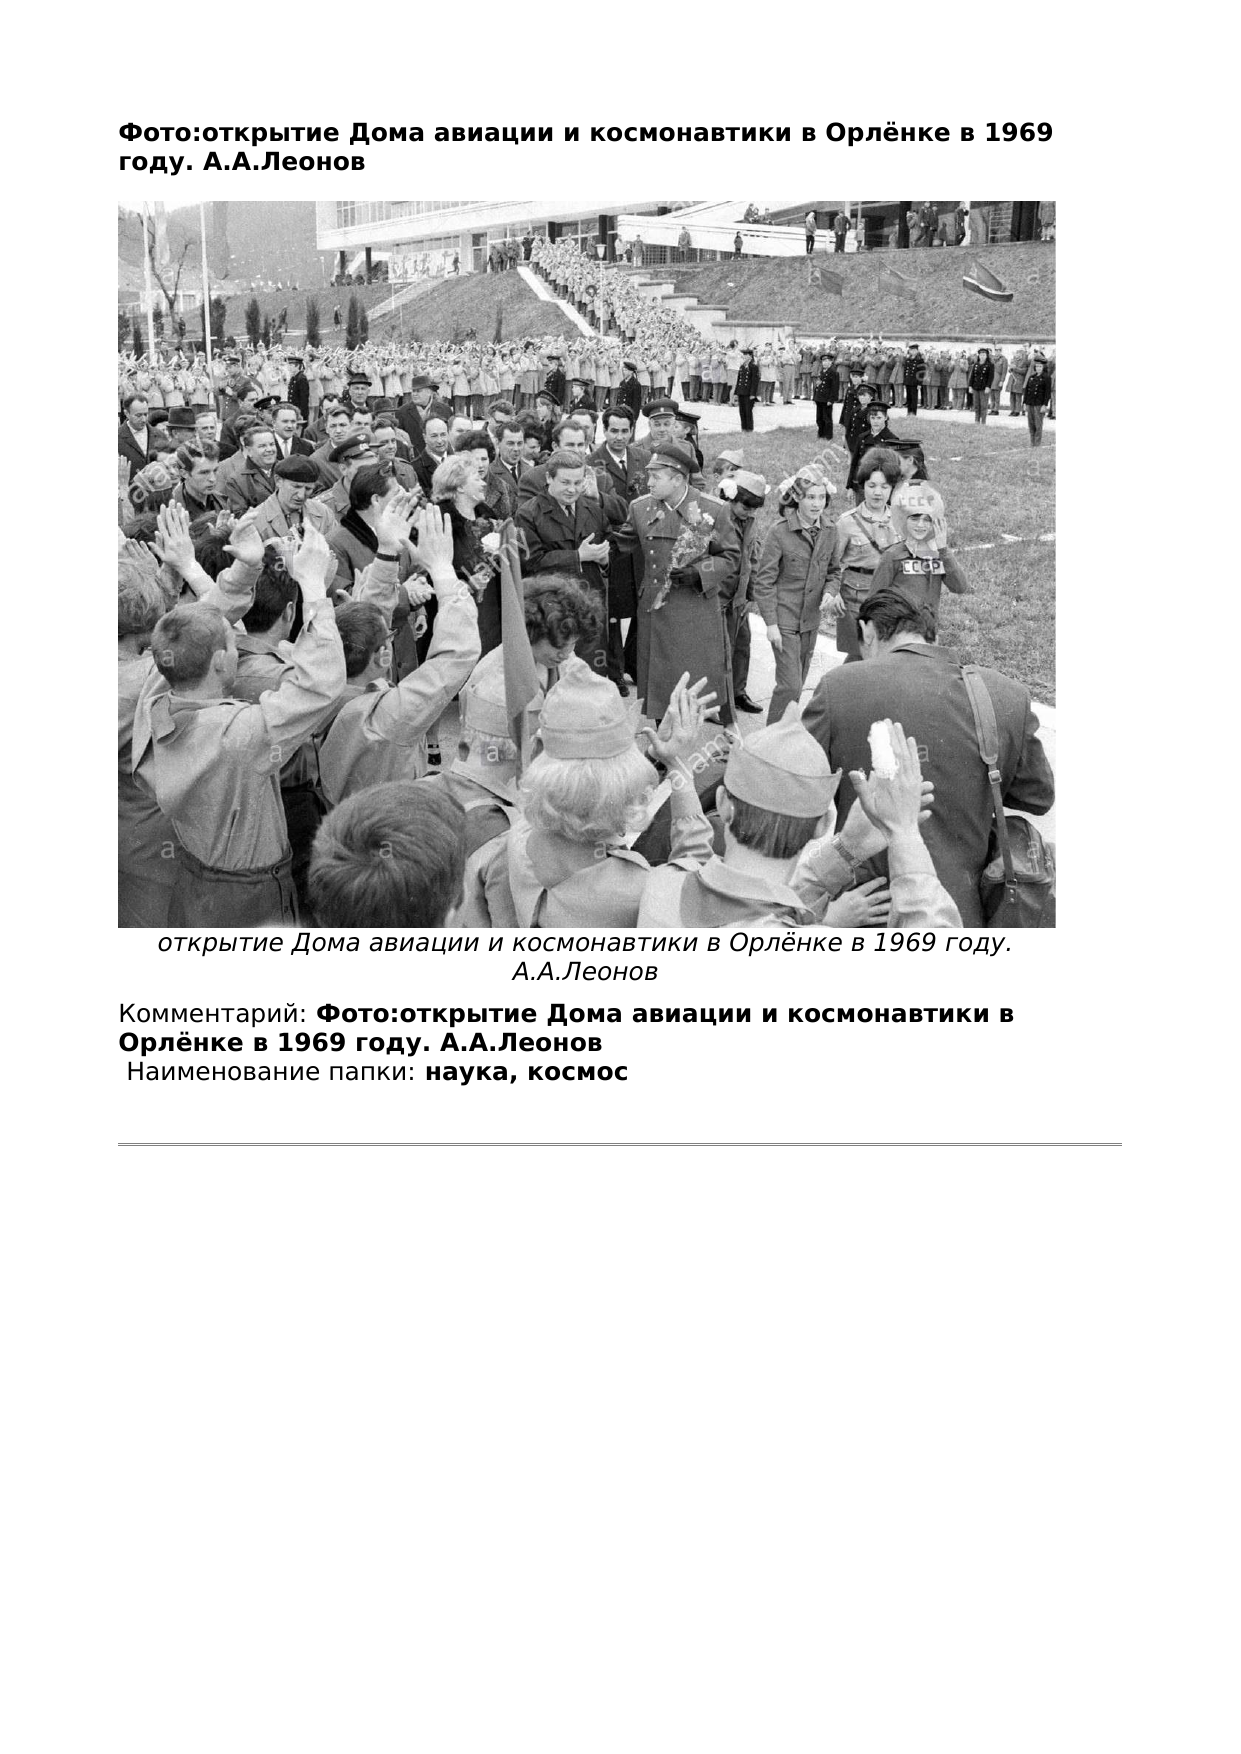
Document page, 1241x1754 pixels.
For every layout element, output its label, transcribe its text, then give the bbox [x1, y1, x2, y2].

text открытие Дома авиации и космонавтики в Орлёнке в 1969 году. А.А.Леонов [118, 928, 1056, 986]
picture [118, 201, 1056, 928]
text Комментарий: Фото:открытие Дома авиации и космонавтики в Орлёнке в 1969 году. А.А.Леонов Наименование папки: наука, космос [118, 999, 1122, 1116]
subtitle Фото:открытие Дома авиации и космонавтики в Орлёнке в 1969 году. А.А.Леонов [118, 118, 1122, 176]
